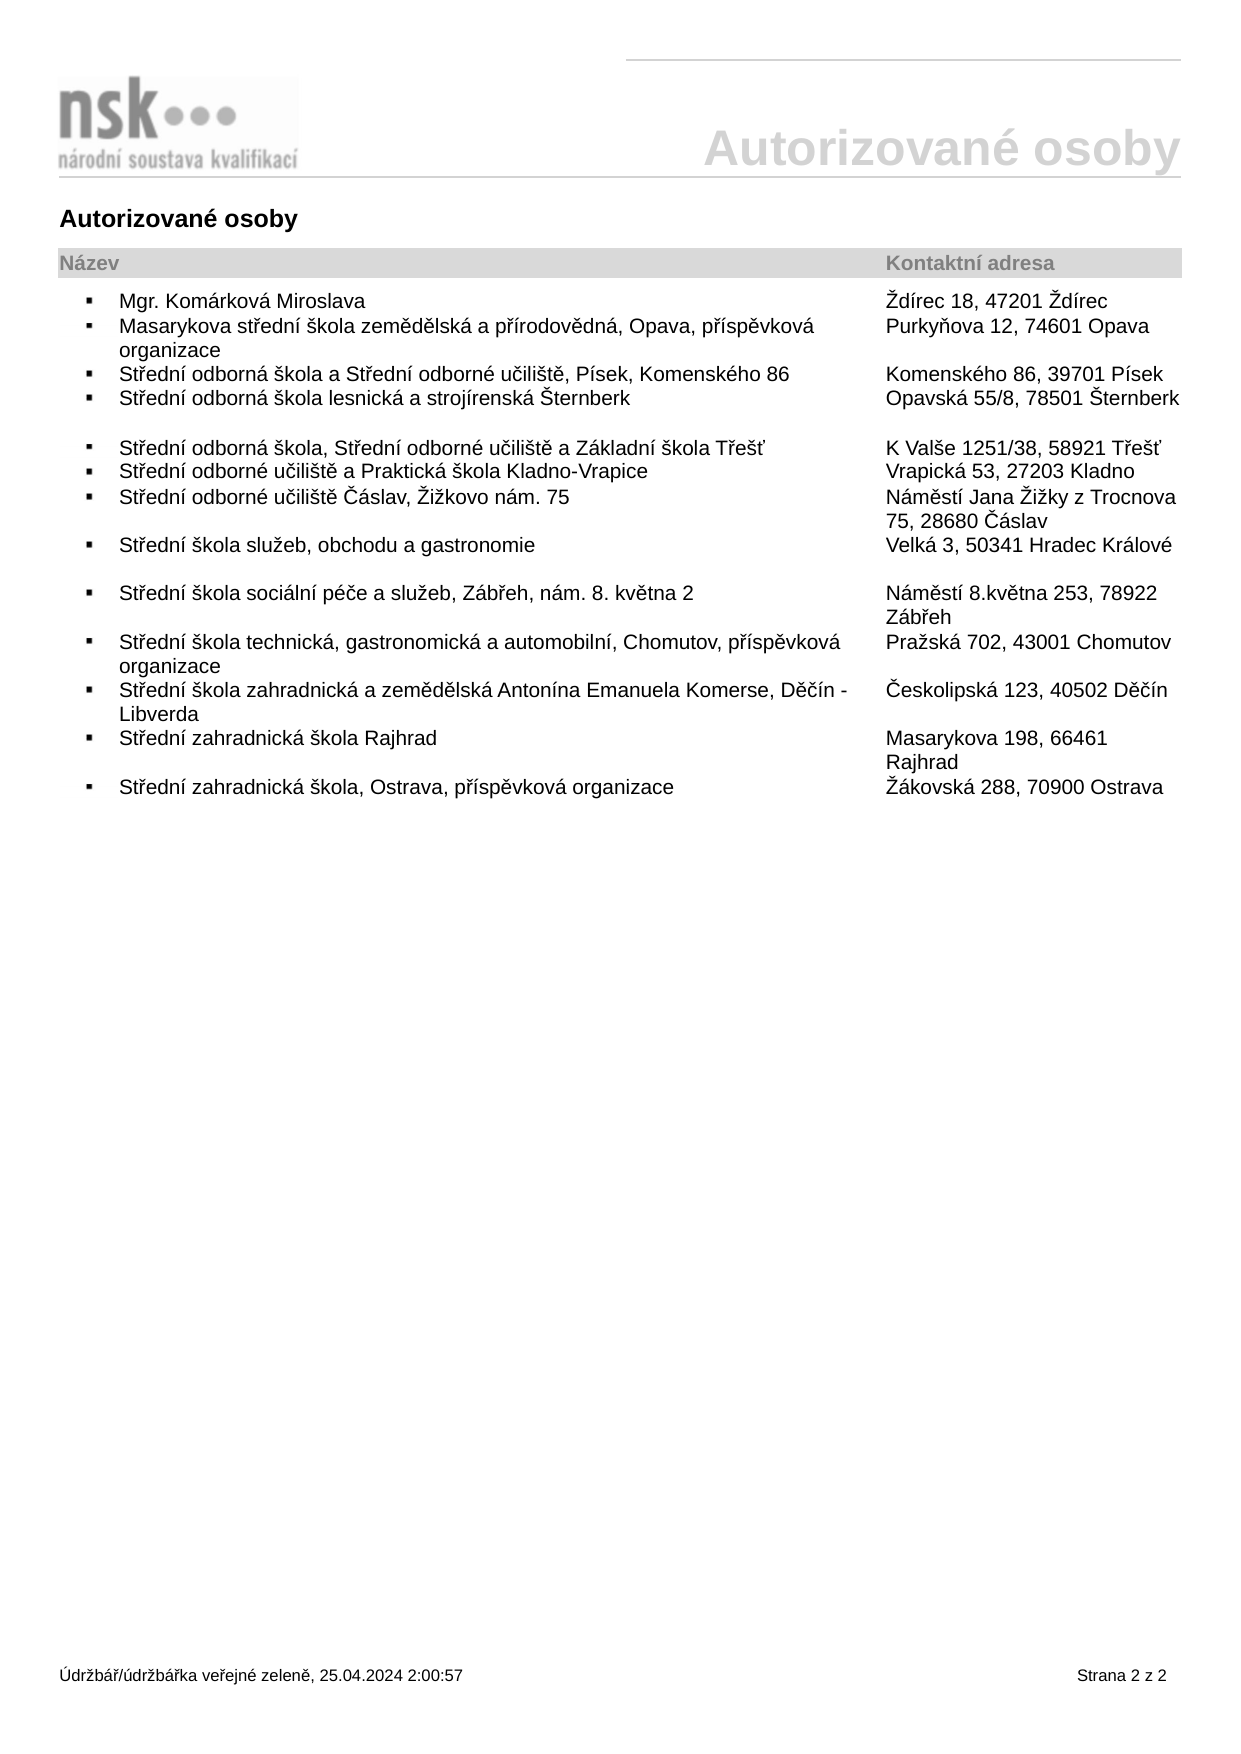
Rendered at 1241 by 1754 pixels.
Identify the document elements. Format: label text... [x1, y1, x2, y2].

table_cell [481, 509, 617, 533]
table_cell Vrapická 53, 27203 Kladno [886, 459, 1181, 485]
table_cell [119, 509, 481, 533]
picture [59, 775, 119, 798]
table_cell [619, 59, 626, 170]
table_cell [481, 799, 617, 1099]
table_cell Autorizované osoby [626, 61, 1181, 176]
table_cell [481, 171, 617, 176]
table_cell Českolipská 123, 40502 Děčín [886, 678, 1181, 702]
table_cell [59, 509, 119, 532]
table_cell [626, 194, 860, 200]
table_cell [59, 338, 119, 362]
table_cell [59, 178, 1181, 194]
table_cell [618, 194, 626, 200]
table_cell [119, 194, 481, 200]
table_cell Střední odborná škola a Střední odborné učiliště, Písek, Komenského 86 [119, 362, 886, 386]
table_cell [59, 751, 119, 775]
table_cell Střední škola sociální péče a služeb, Zábřeh, nám. 8. května 2 [119, 581, 886, 606]
table_cell [886, 1099, 1167, 1378]
picture [59, 580, 119, 605]
table_cell [886, 799, 1167, 1099]
table_cell [860, 509, 886, 533]
table_cell [481, 236, 617, 248]
table_cell [59, 278, 119, 288]
table_cell [626, 1378, 860, 1657]
table_cell Ždírec 18, 47201 Ždírec [886, 289, 1181, 314]
picture [59, 288, 119, 313]
table_cell [860, 606, 886, 630]
table_cell [59, 1378, 119, 1657]
picture [59, 630, 119, 653]
table_cell [59, 1099, 119, 1378]
table_cell [860, 278, 886, 289]
table_cell [59, 236, 119, 248]
table_cell [860, 751, 886, 775]
table_cell [1167, 1099, 1181, 1378]
table_cell [618, 799, 626, 1099]
table_cell Náměstí 8.května 253, 78922 Zábřeh [886, 581, 1181, 630]
table_cell [1167, 654, 1181, 678]
table_cell [886, 338, 1167, 362]
table_cell [626, 606, 860, 630]
table_cell [860, 411, 886, 435]
table_cell [626, 751, 860, 775]
table_cell [618, 509, 626, 533]
table_cell [860, 558, 886, 581]
table_cell [860, 194, 886, 200]
table_cell [1167, 338, 1181, 362]
table_cell Název [60, 250, 885, 277]
table_cell [59, 654, 119, 677]
table_cell [618, 411, 626, 435]
table_cell Náměstí Jana Žižky z Trocnova 75, 28680 Čáslav [886, 485, 1181, 533]
table_cell [860, 236, 886, 248]
table_cell Masarykova 198, 66461 Rajhrad [886, 726, 1181, 775]
table_cell [481, 558, 617, 581]
picture [59, 677, 119, 702]
table_cell [119, 799, 481, 1099]
table_cell [59, 411, 119, 435]
table_cell Střední zahradnická škola, Ostrava, příspěvková organizace [119, 775, 886, 799]
table_cell [59, 558, 119, 580]
table_cell [618, 1099, 626, 1378]
picture [59, 459, 119, 509]
table_cell [618, 751, 626, 775]
table_cell [481, 606, 617, 630]
table_cell [481, 278, 617, 289]
table_cell [886, 1378, 1167, 1657]
table_cell [618, 606, 626, 630]
table_cell [618, 558, 626, 581]
table_cell Mgr. Komárková Miroslava [119, 289, 886, 314]
table_cell [119, 1099, 481, 1378]
table_cell Střední škola technická, gastronomická a automobilní, Chomutov, příspěvková organizace [119, 630, 886, 678]
picture [59, 314, 119, 337]
picture [59, 362, 119, 410]
table_cell Střední zahradnická škola Rajhrad [119, 726, 886, 751]
table_cell Komenského 86, 39701 Písek [886, 362, 1181, 386]
table_cell K Valše 1251/38, 58921 Třešť [886, 435, 1181, 459]
table_cell [626, 1099, 860, 1378]
picture [59, 532, 119, 557]
table_cell [618, 236, 626, 248]
table_cell [59, 194, 119, 200]
table_cell [1167, 799, 1181, 1099]
picture [59, 435, 119, 458]
table_cell [886, 194, 1167, 200]
table_cell [119, 411, 481, 435]
table_cell Střední odborná škola, Střední odborné učiliště a Základní škola Třešť [119, 435, 886, 459]
table_cell [860, 799, 886, 1099]
table_cell Údržbář/údržbářka veřejné zeleně, 25.04.2024 2:00:57 [59, 1657, 860, 1693]
table_cell [626, 558, 860, 581]
table_cell Střední odborná škola lesnická a strojírenská Šternberk [119, 386, 886, 411]
table_cell Pražská 702, 43001 Chomutov [886, 630, 1181, 654]
table_cell [119, 1378, 481, 1657]
table_cell [1167, 236, 1181, 248]
table_cell Střední škola služeb, obchodu a gastronomie [119, 533, 886, 558]
table_cell Velká 3, 50341 Hradec Králové [886, 533, 1181, 581]
table_cell [626, 278, 860, 289]
table_cell [886, 278, 1167, 289]
picture [57, 59, 619, 171]
table_cell [481, 411, 617, 435]
table_cell [119, 171, 481, 176]
table_cell Střední odborné učiliště a Praktická škola Kladno-Vrapice [119, 459, 886, 485]
table_cell [626, 411, 860, 435]
table_cell Střední odborné učiliště Čáslav, Žižkovo nám. 75 [119, 485, 886, 509]
table_cell Střední škola zahradnická a zemědělská Antonína Emanuela Komerse, Děčín - Libverda [119, 678, 886, 726]
table_cell [626, 799, 860, 1099]
table_cell [119, 751, 481, 775]
table_cell Autorizované osoby [59, 200, 1181, 236]
table_cell Žákovská 288, 70900 Ostrava [886, 775, 1181, 799]
table_cell [59, 606, 119, 630]
table_cell [119, 558, 481, 581]
table_cell [886, 702, 1167, 726]
table_cell [618, 1378, 626, 1657]
table_cell [618, 278, 626, 289]
table_cell Kontaktní adresa [886, 250, 1180, 277]
table_cell [59, 171, 119, 176]
table_cell Strana 2 z 2 [860, 1657, 1167, 1693]
table_cell [1167, 194, 1181, 200]
table_cell [481, 1099, 617, 1378]
table_cell [119, 606, 481, 630]
table_cell Masarykova střední škola zemědělská a přírodovědná, Opava, příspěvková organizace [119, 314, 886, 362]
table_cell [481, 194, 617, 200]
picture [59, 725, 119, 750]
table_cell [626, 509, 860, 533]
table_cell [59, 702, 119, 725]
table_cell Opavská 55/8, 78501 Šternberk [886, 386, 1181, 435]
table_cell [1167, 702, 1181, 726]
table_cell [886, 236, 1167, 248]
table_cell [860, 1378, 886, 1657]
table_cell [1167, 1657, 1181, 1693]
table_cell [1167, 1378, 1181, 1657]
table_cell [860, 1099, 886, 1378]
table_cell [886, 654, 1167, 678]
table_cell [1167, 278, 1181, 289]
table_cell Purkyňova 12, 74601 Opava [886, 314, 1181, 338]
table_cell [481, 1378, 617, 1657]
table_cell [626, 236, 860, 248]
table_cell [119, 278, 481, 289]
table_cell [618, 170, 626, 176]
table_cell [481, 751, 617, 775]
table_cell [59, 799, 119, 1099]
table_cell [119, 236, 481, 248]
